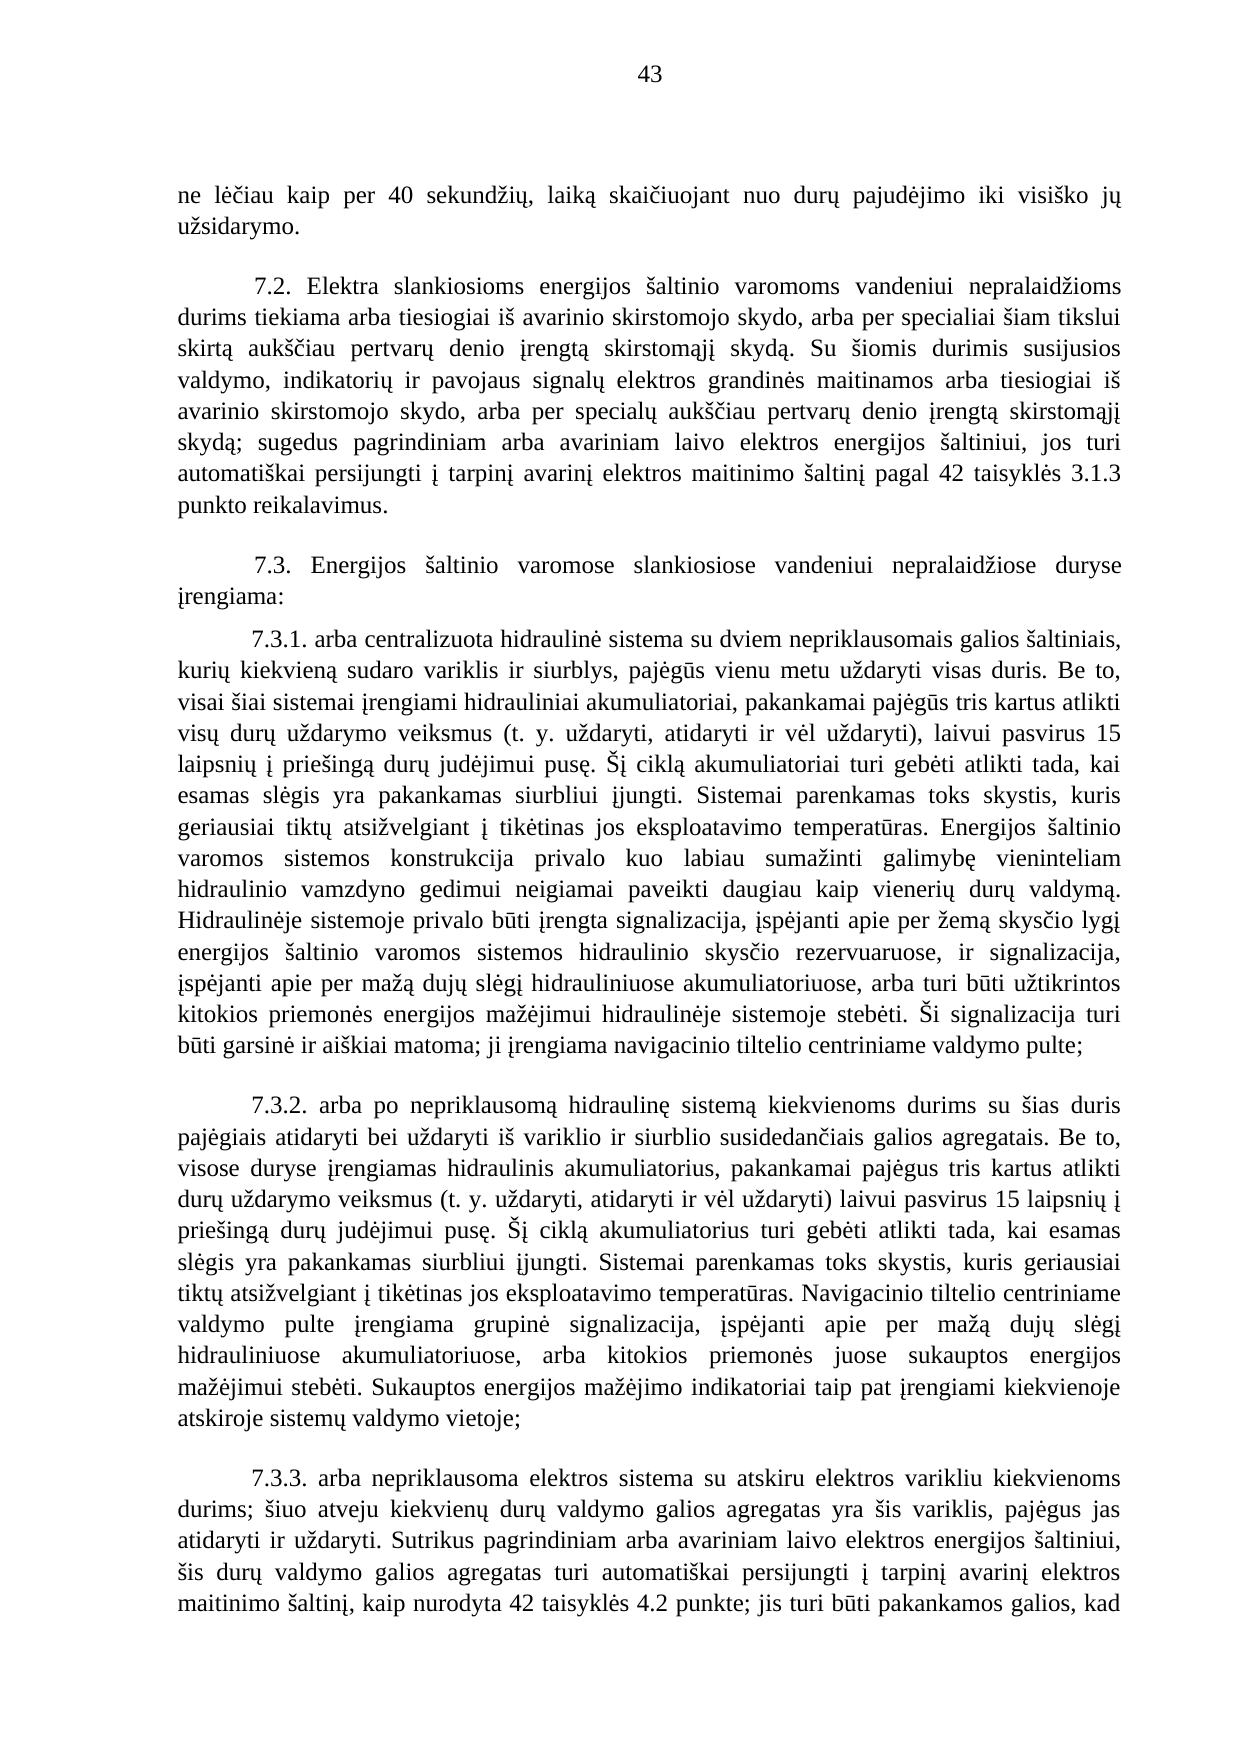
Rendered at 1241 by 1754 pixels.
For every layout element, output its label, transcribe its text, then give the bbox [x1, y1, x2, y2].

text 7.3.2. arba po nepriklausomą hidraulinę sistemą kiekvienoms durims su šias duris pajėgiais atidaryti bei uždaryti iš variklio ir siurblio susidedančiais galios agregatais. Be to, visose duryse įrengiamas hidraulinis akumuliatorius, pakankamai pajėgus tris kartus atlikti durų uždarymo veiksmus (t. y. uždaryti, atidaryti ir vėl uždaryti) laivui pasvirus 15 laipsnių į priešingą durų judėjimui pusę. Šį ciklą akumuliatorius turi gebėti atlikti tada, kai esamas slėgis yra pakankamas siurbliui įjungti. Sistemai parenkamas toks skystis, kuris geriausiai tiktų atsižvelgiant į tikėtinas jos eksploatavimo temperatūras. Navigacinio tiltelio centriniame valdymo pulte įrengiama grupinė signalizacija, įspėjanti apie per mažą dujų slėgį hidrauliniuose akumuliatoriuose, arba kitokios priemonės juose sukauptos energijos mažėjimui stebėti. Sukauptos energijos mažėjimo indikatoriai taip pat įrengiami kiekvienoje atskiroje sistemų valdymo vietoje; [177, 1088, 1122, 1432]
text 7.3. Energijos šaltinio varomose slankiosiose vandeniui nepralaidžiose duryse įrengiama: [177, 547, 1122, 610]
text 7.3.3. arba nepriklausoma elektros sistema su atskiru elektros varikliu kiekvienoms durims; šiuo atveju kiekvienų durų valdymo galios agregatas yra šis variklis, pajėgus jas atidaryti ir uždaryti. Sutrikus pagrindiniam arba avariniam laivo elektros energijos šaltiniui, šis durų valdymo galios agregatas turi automatiškai persijungti į tarpinį avarinį elektros maitinimo šaltinį, kaip nurodyta 42 taisyklės 4.2 punkte; jis turi būti pakankamos galios, kad [177, 1460, 1122, 1617]
text 7.2. Elektra slankiosioms energijos šaltinio varomoms vandeniui nepralaidžioms durims tiekiama arba tiesiogiai iš avarinio skirstomojo skydo, arba per specialiai šiam tikslui skirtą aukščiau pertvarų denio įrengtą skirstomąjį skydą. Su šiomis durimis susijusios valdymo, indikatorių ir pavojaus signalų elektros grandinės maitinamos arba tiesiogiai iš avarinio skirstomojo skydo, arba per specialų aukščiau pertvarų denio įrengtą skirstomąjį skydą; sugedus pagrindiniam arba avariniam laivo elektros energijos šaltiniui, jos turi automatiškai persijungti į tarpinį avarinį elektros maitinimo šaltinį pagal 42 taisyklės 3.1.3 punkto reikalavimus. [177, 268, 1122, 518]
text ne lėčiau kaip per 40 sekundžių, laiką skaičiuojant nuo durų pajudėjimo iki visiško jų užsidarymo. [177, 177, 1122, 240]
text 7.3.1. arba centralizuota hidraulinė sistema su dviem nepriklausomais galios šaltiniais, kurių kiekvieną sudaro variklis ir siurblys, pajėgūs vienu metu uždaryti visas duris. Be to, visai šiai sistemai įrengiami hidrauliniai akumuliatoriai, pakankamai pajėgūs tris kartus atlikti visų durų uždarymo veiksmus (t. y. uždaryti, atidaryti ir vėl uždaryti), laivui pasvirus 15 laipsnių į priešingą durų judėjimui pusę. Šį ciklą akumuliatoriai turi gebėti atlikti tada, kai esamas slėgis yra pakankamas siurbliui įjungti. Sistemai parenkamas toks skystis, kuris geriausiai tiktų atsižvelgiant į tikėtinas jos eksploatavimo temperatūras. Energijos šaltinio varomos sistemos konstrukcija privalo kuo labiau sumažinti galimybę vieninteliam hidraulinio vamzdyno gedimui neigiamai paveikti daugiau kaip vienerių durų valdymą. Hidraulinėje sistemoje privalo būti įrengta signalizacija, įspėjanti apie per žemą skysčio lygį energijos šaltinio varomos sistemos hidraulinio skysčio rezervuaruose, ir signalizacija, įspėjanti apie per mažą dujų slėgį hidrauliniuose akumuliatoriuose, arba turi būti užtikrintos kitokios priemonės energijos mažėjimui hidraulinėje sistemoje stebėti. Ši signalizacija turi būti garsinė ir aiškiai matoma; ji įrengiama navigacinio tiltelio centriniame valdymo pulte; [177, 622, 1122, 1059]
